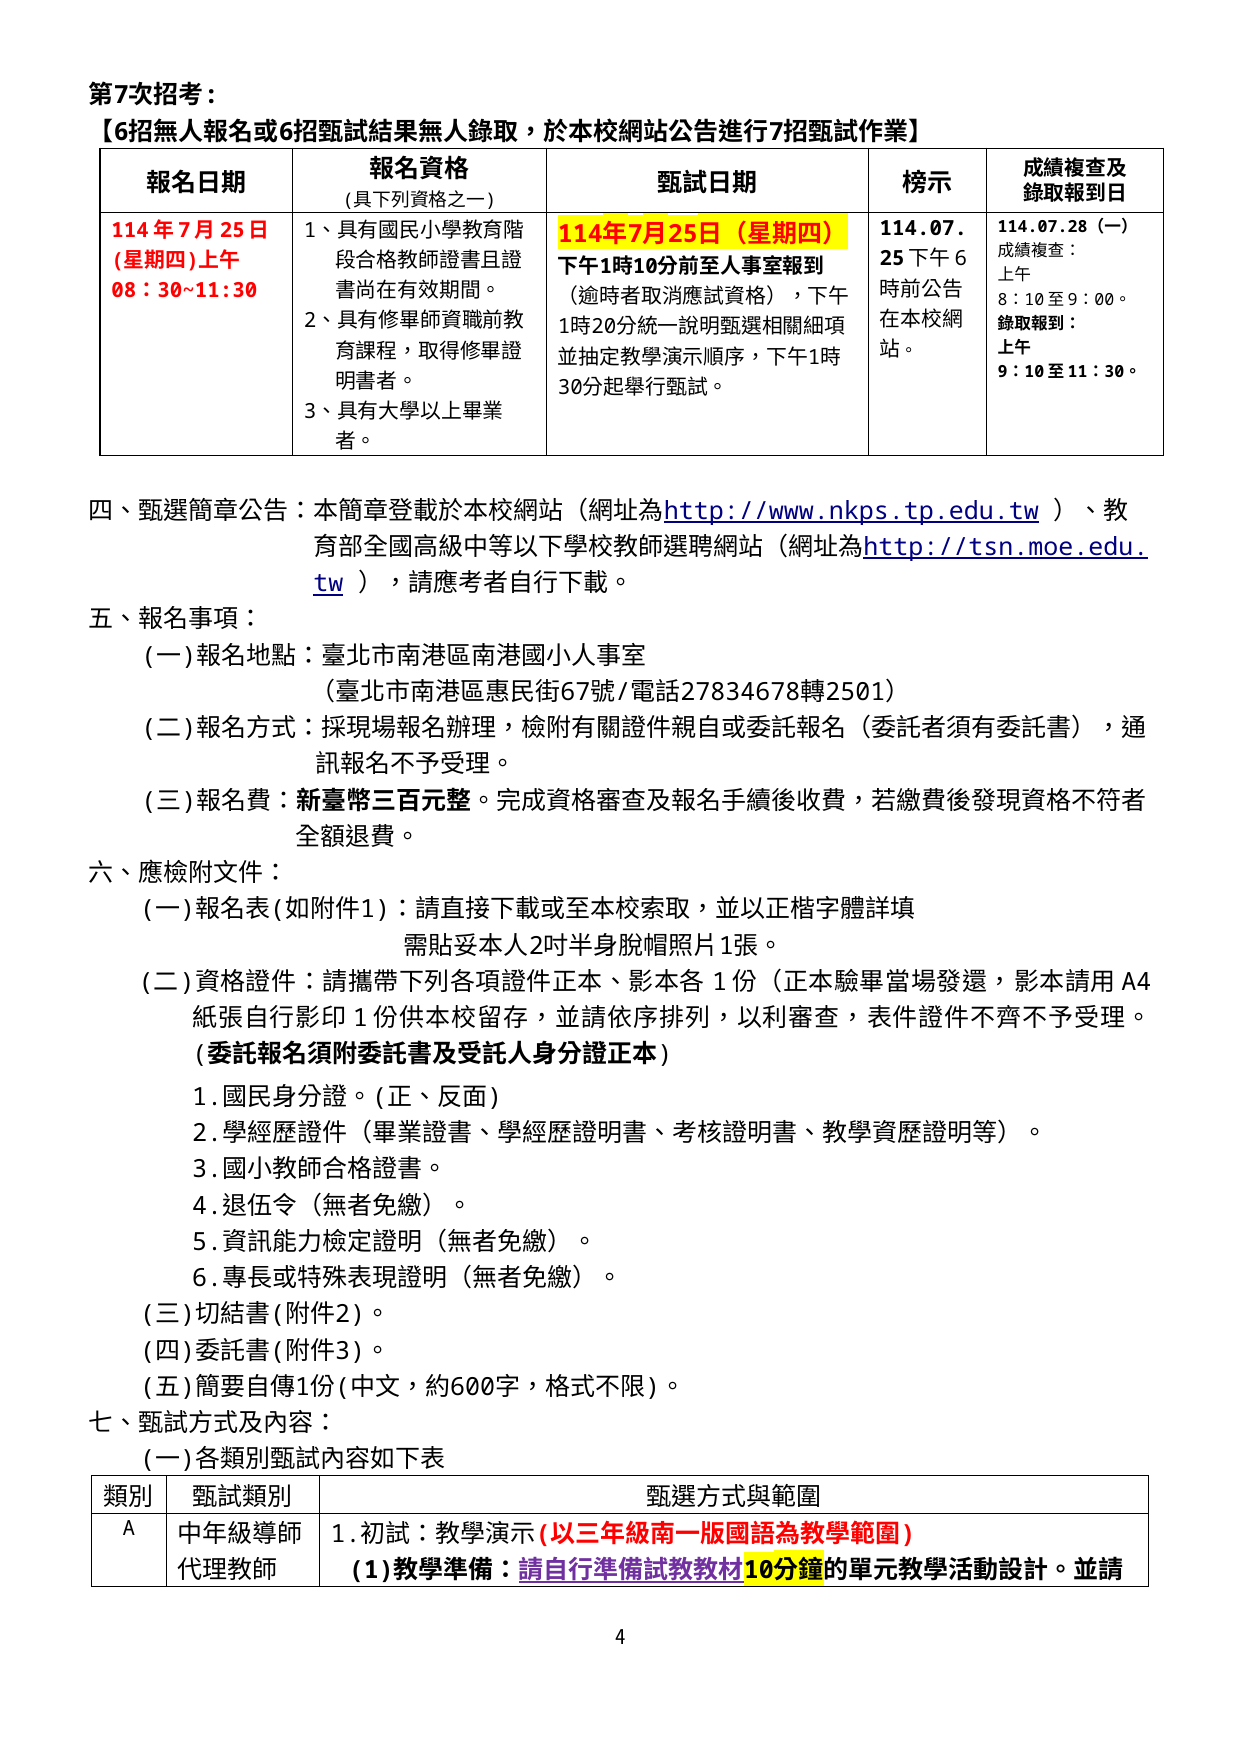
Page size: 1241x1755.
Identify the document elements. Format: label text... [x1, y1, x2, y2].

text 4.退伍令（無者免繳）。 [192, 1185, 1152, 1221]
text 6.專長或特殊表現證明（無者免繳）。 [192, 1258, 1152, 1294]
text 2.學經歷證件（畢業證書、學經歷證明書、考核證明書、教學資歷證明等）。 [192, 1113, 1152, 1149]
table_header 榜示 [869, 149, 986, 212]
text 【6招無人報名或6招甄試結果無人錄取，於本校網站公告進行7招甄試作業】 [89, 111, 1152, 147]
table_cell A [92, 1514, 166, 1586]
table_header 甄試日期 [547, 149, 868, 212]
table_cell 114年7月25日（星期四） 下午1時10分前至人事室報到（逾時者取消應試資格），下午1時20分統一說明甄選相關細項並抽定教學演示順序，下午1時30分起舉行甄試。 [547, 213, 868, 455]
text （臺北市南港區惠民街67號/電話27834678轉2501） [310, 671, 1152, 708]
table_header 成績複查及 錄取報到日 [987, 149, 1163, 212]
text (三)切結書(附件2)。 [140, 1294, 1178, 1330]
text 5.資訊能力檢定證明（無者免繳）。 [192, 1221, 1152, 1258]
text (四)委託書(附件3)。 [140, 1330, 1178, 1366]
text (二)資格證件：請攜帶下列各項證件正本、影本各1份（正本驗畢當場發還，影本請用A4紙張自行影印1份供本校留存，並請依序排列，以利審查，表件證件不齊不予受理。(委託報名須附委託書及受託人身分證正本) [138, 961, 1152, 1070]
table_header 類別 [92, 1476, 166, 1512]
text 3.國小教師合格證書。 [192, 1149, 1152, 1185]
table_cell 1、具有國民小學教育階段合格教師證書且證書尚在有效期間。 2、具有修畢師資職前教育課程，取得修畢證明書者。 3、具有大學以上畢業者。 [293, 213, 546, 455]
table_cell 114.07.28（一） 成績複查： 上午 8：10至9：00。 錄取報到： 上午 9：10至11：30。 [987, 213, 1163, 455]
text (三)報名費：新臺幣三百元整。完成資格審查及報名手續後收費，若繳費後發現資格不符者全額退費。 [141, 780, 1152, 853]
table_header 報名資格 (具下列資格之一) [293, 149, 546, 212]
table_cell 中年級導師代理教師 [167, 1514, 319, 1586]
text 五、報名事項： [89, 599, 1152, 635]
text 六、應檢附文件： [89, 853, 1152, 889]
table_header 報名日期 [101, 149, 292, 212]
table_cell 114.07.25下午6時前公告在本校網站。 [869, 213, 986, 455]
text 七、甄試方式及內容： [89, 1403, 1152, 1439]
text (二)報名方式：採現場報名辦理，檢附有關證件親自或委託報名（委託者須有委託書），通訊報名不予受理。 [141, 708, 1152, 780]
text (一)報名表(如附件1)：請直接下載或至本校索取，並以正楷字體詳填 [140, 889, 1178, 925]
table_cell 114年7月25日 (星期四)上午 08：30~11:30 [101, 213, 292, 455]
text 1.國民身分證。(正、反面) [192, 1076, 1152, 1113]
text 第7次招考: [89, 75, 1152, 111]
table_cell 1.初試：教學演示(以三年級南一版國語為教學範圍) (1)教學準備：請自行準備試教教材10分鐘的單元教學活動設計。並請 [320, 1514, 1148, 1586]
text 四、甄選簡章公告：本簡章登載於本校網站（網址為http://www.nkps.tp.edu.tw ）、教育部全國高級中等以下學校教師選聘網站（網址為http://tsn.moe.edu.tw ），請應考者自行下載。 [89, 490, 1152, 599]
text 需貼妥本人2吋半身脫帽照片1張。 [404, 925, 1178, 961]
table_header 甄試類別 [167, 1476, 319, 1512]
table_header 甄選方式與範圍 [320, 1476, 1148, 1512]
text (五)簡要自傳1份(中文，約600字，格式不限)。 [140, 1366, 1178, 1403]
text (一)各類別甄試內容如下表 [140, 1439, 1178, 1475]
text (一)報名地點：臺北市南港區南港國小人事室 [141, 635, 1152, 671]
